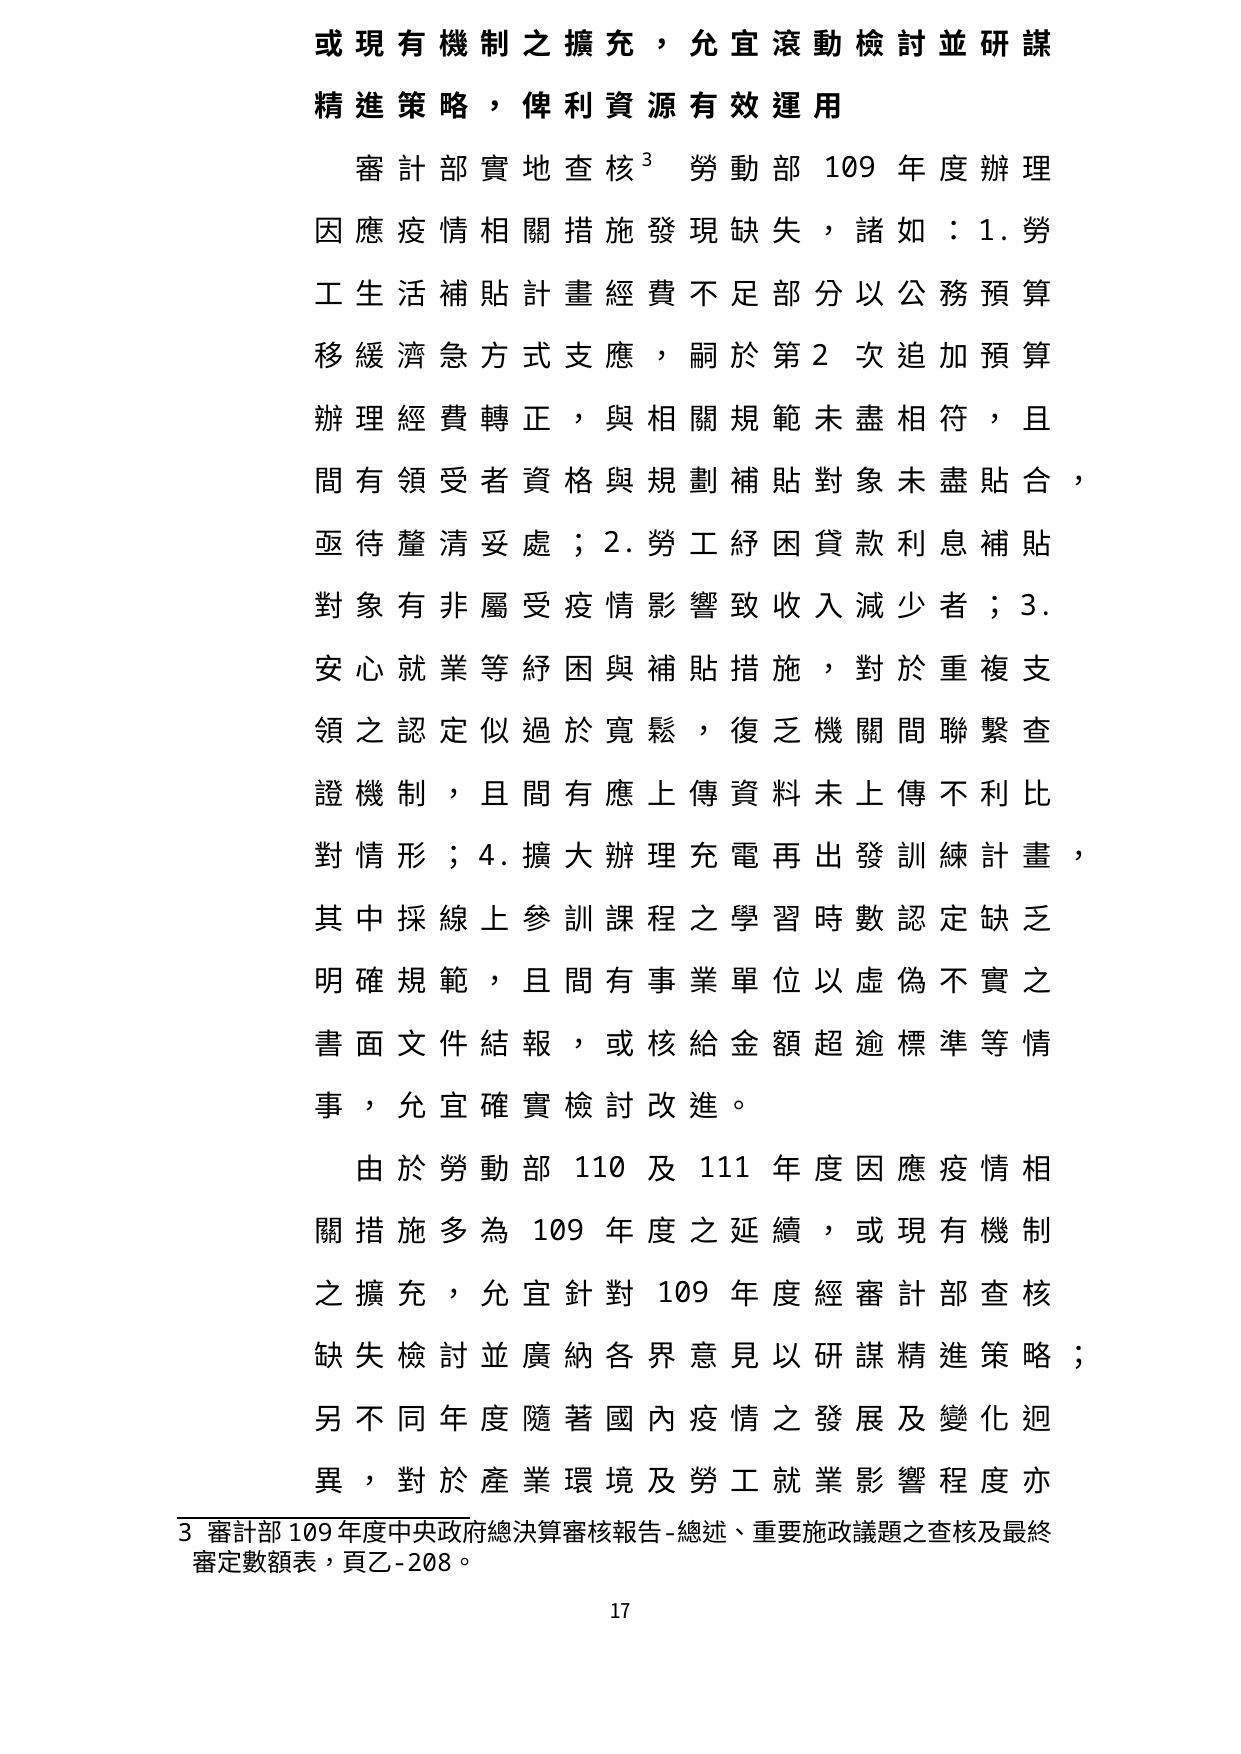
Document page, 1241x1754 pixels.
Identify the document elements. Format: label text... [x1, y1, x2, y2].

text 或現有機制之擴充，允宜滾動檢討並研謀精進策略，俾利資源有效運用 [242, 0, 1058, 125]
text 由於勞動部110及111年度因應疫情相關措施多為109年度之延續，或現有機制之擴充，允宜針對109年度經審計部查核缺失檢討並廣納各界意見以研謀精進策略；另不同年度隨著國內疫情之發展及變化迥異，對於產業環境及勞工就業影響程度亦未盡相同，且國際疫情仍存有變數，允宜滾動式檢討相關措施，俾利政府資源有效率運用。 [271, 1125, 1058, 1500]
text 審計部實地查核勞動部109年度辦理因應疫情相關措施發現缺失，諸如：1.勞工生活補貼計畫經費不足部分以公務預算移緩濟急方式支應，嗣於第2 次追加預算辦理經費轉正，與相關規範未盡相符，且間有領受者資格與規劃補貼對象未盡貼合，亟待釐清妥處；2.勞工紓困貸款利息補貼對象有非屬受疫情影響致收入減少者；3.安心就業等紓困與補貼措施，對於重複支領之認定似過於寬鬆，復乏機關間聯繫查證機制，且間有應上傳資料未上傳不利比對情形；4.擴大辦理充電再出發訓練計畫，其中採線上參訓課程之學習時數認定缺乏明確規範，且間有事業單位以虛偽不實之書面文件結報，或核給金額超逾標準等情事，允宜確實檢討改進。 [271, 125, 1058, 1125]
text 審計部109年度中央政府總決算審核報告-總述、重要施政議題之查核及最終審定數額表，頁乙-208。 [177, 1518, 1063, 1577]
